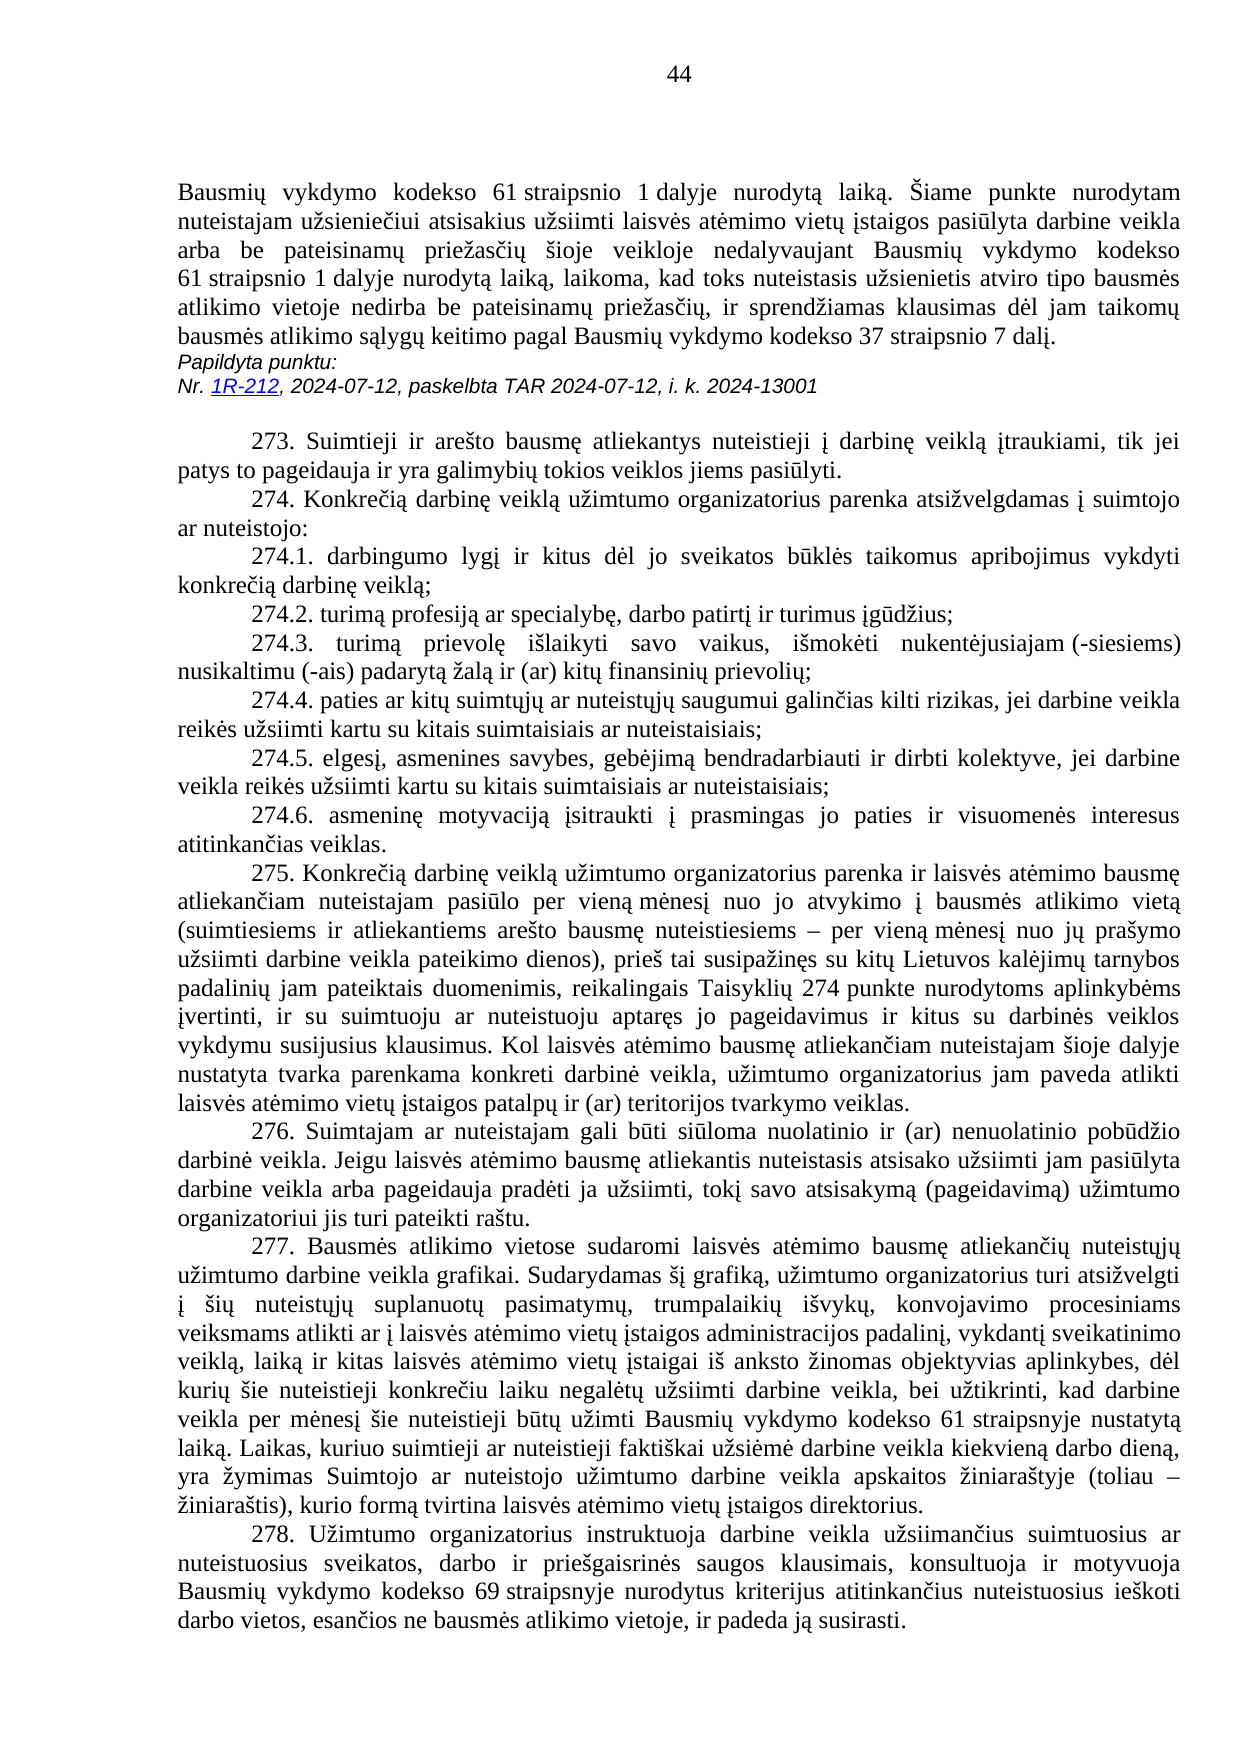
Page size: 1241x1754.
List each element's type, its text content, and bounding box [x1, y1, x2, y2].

text Bausmių vykdymo kodekso 61 straipsnio 1 dalyje nurodytą laiką. Šiame punkte nurodytam nuteistajam užsieniečiui atsisakius užsiimti laisvės atėmimo vietų įstaigos pasiūlyta darbine veikla arba be pateisinamų priežasčių šioje veikloje nedalyvaujant Bausmių vykdymo kodekso 61 straipsnio 1 dalyje nurodytą laiką, laikoma, kad toks nuteistasis užsienietis atviro tipo bausmės atlikimo vietoje nedirba be pateisinamų priežasčių, ir sprendžiamas klausimas dėl jam taikomų bausmės atlikimo sąlygų keitimo pagal Bausmių vykdymo kodekso 37 straipsnio 7 dalį. [177, 177, 1181, 350]
text 274.1. darbingumo lygį ir kitus dėl jo sveikatos būklės taikomus apribojimus vykdyti konkrečią darbinę veiklą; [177, 541, 1181, 599]
text 278. Užimtumo organizatorius instruktuoja darbine veikla užsiimančius suimtuosius ar nuteistuosius sveikatos, darbo ir priešgaisrinės saugos klausimais, konsultuoja ir motyvuoja Bausmių vykdymo kodekso 69 straipsnyje nurodytus kriterijus atitinkančius nuteistuosius ieškoti darbo vietos, esančios ne bausmės atlikimo vietoje, ir padeda ją susirasti. [177, 1519, 1181, 1634]
text 277. Bausmės atlikimo vietose sudaromi laisvės atėmimo bausmę atliekančių nuteistųjų užimtumo darbine veikla grafikai. Sudarydamas šį grafiką, užimtumo organizatorius turi atsižvelgti į šių nuteistųjų suplanuotų pasimatymų, trumpalaikių išvykų, konvojavimo procesiniams veiksmams atlikti ar į laisvės atėmimo vietų įstaigos administracijos padalinį, vykdantį sveikatinimo veiklą, laiką ir kitas laisvės atėmimo vietų įstaigai iš anksto žinomas objektyvias aplinkybes, dėl kurių šie nuteistieji konkrečiu laiku negalėtų užsiimti darbine veikla, bei užtikrinti, kad darbine veikla per mėnesį šie nuteistieji būtų užimti Bausmių vykdymo kodekso 61 straipsnyje nustatytą laiką. Laikas, kuriuo suimtieji ar nuteistieji faktiškai užsiėmė darbine veikla kiekvieną darbo dieną, yra žymimas Suimtojo ar nuteistojo užimtumo darbine veikla apskaitos žiniaraštyje (toliau – žiniaraštis), kurio formą tvirtina laisvės atėmimo vietų įstaigos direktorius. [177, 1231, 1181, 1519]
text 276. Suimtajam ar nuteistajam gali būti siūloma nuolatinio ir (ar) nenuolatinio pobūdžio darbinė veikla. Jeigu laisvės atėmimo bausmę atliekantis nuteistasis atsisako užsiimti jam pasiūlyta darbine veikla arba pageidauja pradėti ja užsiimti, tokį savo atsisakymą (pageidavimą) užimtumo organizatoriui jis turi pateikti raštu. [177, 1116, 1181, 1231]
text 274.2. turimą profesiją ar specialybę, darbo patirtį ir turimus įgūdžius; [177, 599, 1181, 628]
text Nr. 1R-212, 2024-07-12, paskelbta TAR 2024-07-12, i. k. 2024-13001 [177, 374, 1181, 398]
text 274.3. turimą prievolę išlaikyti savo vaikus, išmokėti nukentėjusiajam (-siesiems) nusikaltimu (-ais) padarytą žalą ir (ar) kitų finansinių prievolių; [177, 628, 1181, 685]
text 274. Konkrečią darbinę veiklą užimtumo organizatorius parenka atsižvelgdamas į suimtojo ar nuteistojo: [177, 484, 1181, 541]
text 275. Konkrečią darbinę veiklą užimtumo organizatorius parenka ir laisvės atėmimo bausmę atliekančiam nuteistajam pasiūlo per vieną mėnesį nuo jo atvykimo į bausmės atlikimo vietą (suimtiesiems ir atliekantiems arešto bausmę nuteistiesiems – per vieną mėnesį nuo jų prašymo užsiimti darbine veikla pateikimo dienos), prieš tai susipažinęs su kitų Lietuvos kalėjimų tarnybos padalinių jam pateiktais duomenimis, reikalingais Taisyklių 274 punkte nurodytoms aplinkybėms įvertinti, ir su suimtuoju ar nuteistuoju aptaręs jo pageidavimus ir kitus su darbinės veiklos vykdymu susijusius klausimus. Kol laisvės atėmimo bausmę atliekančiam nuteistajam šioje dalyje nustatyta tvarka parenkama konkreti darbinė veikla, užimtumo organizatorius jam paveda atlikti laisvės atėmimo vietų įstaigos patalpų ir (ar) teritorijos tvarkymo veiklas. [177, 858, 1181, 1116]
text Papildyta punktu: [177, 350, 1181, 374]
text 274.6. asmeninę motyvaciją įsitraukti į prasmingas jo paties ir visuomenės interesus atitinkančias veiklas. [177, 800, 1181, 858]
text 273. Suimtieji ir arešto bausmę atliekantys nuteistieji į darbinę veiklą įtraukiami, tik jei patys to pageidauja ir yra galimybių tokios veiklos jiems pasiūlyti. [177, 426, 1181, 484]
text 274.5. elgesį, asmenines savybes, gebėjimą bendradarbiauti ir dirbti kolektyve, jei darbine veikla reikės užsiimti kartu su kitais suimtaisiais ar nuteistaisiais; [177, 743, 1181, 800]
text 274.4. paties ar kitų suimtųjų ar nuteistųjų saugumui galinčias kilti rizikas, jei darbine veikla reikės užsiimti kartu su kitais suimtaisiais ar nuteistaisiais; [177, 685, 1181, 743]
